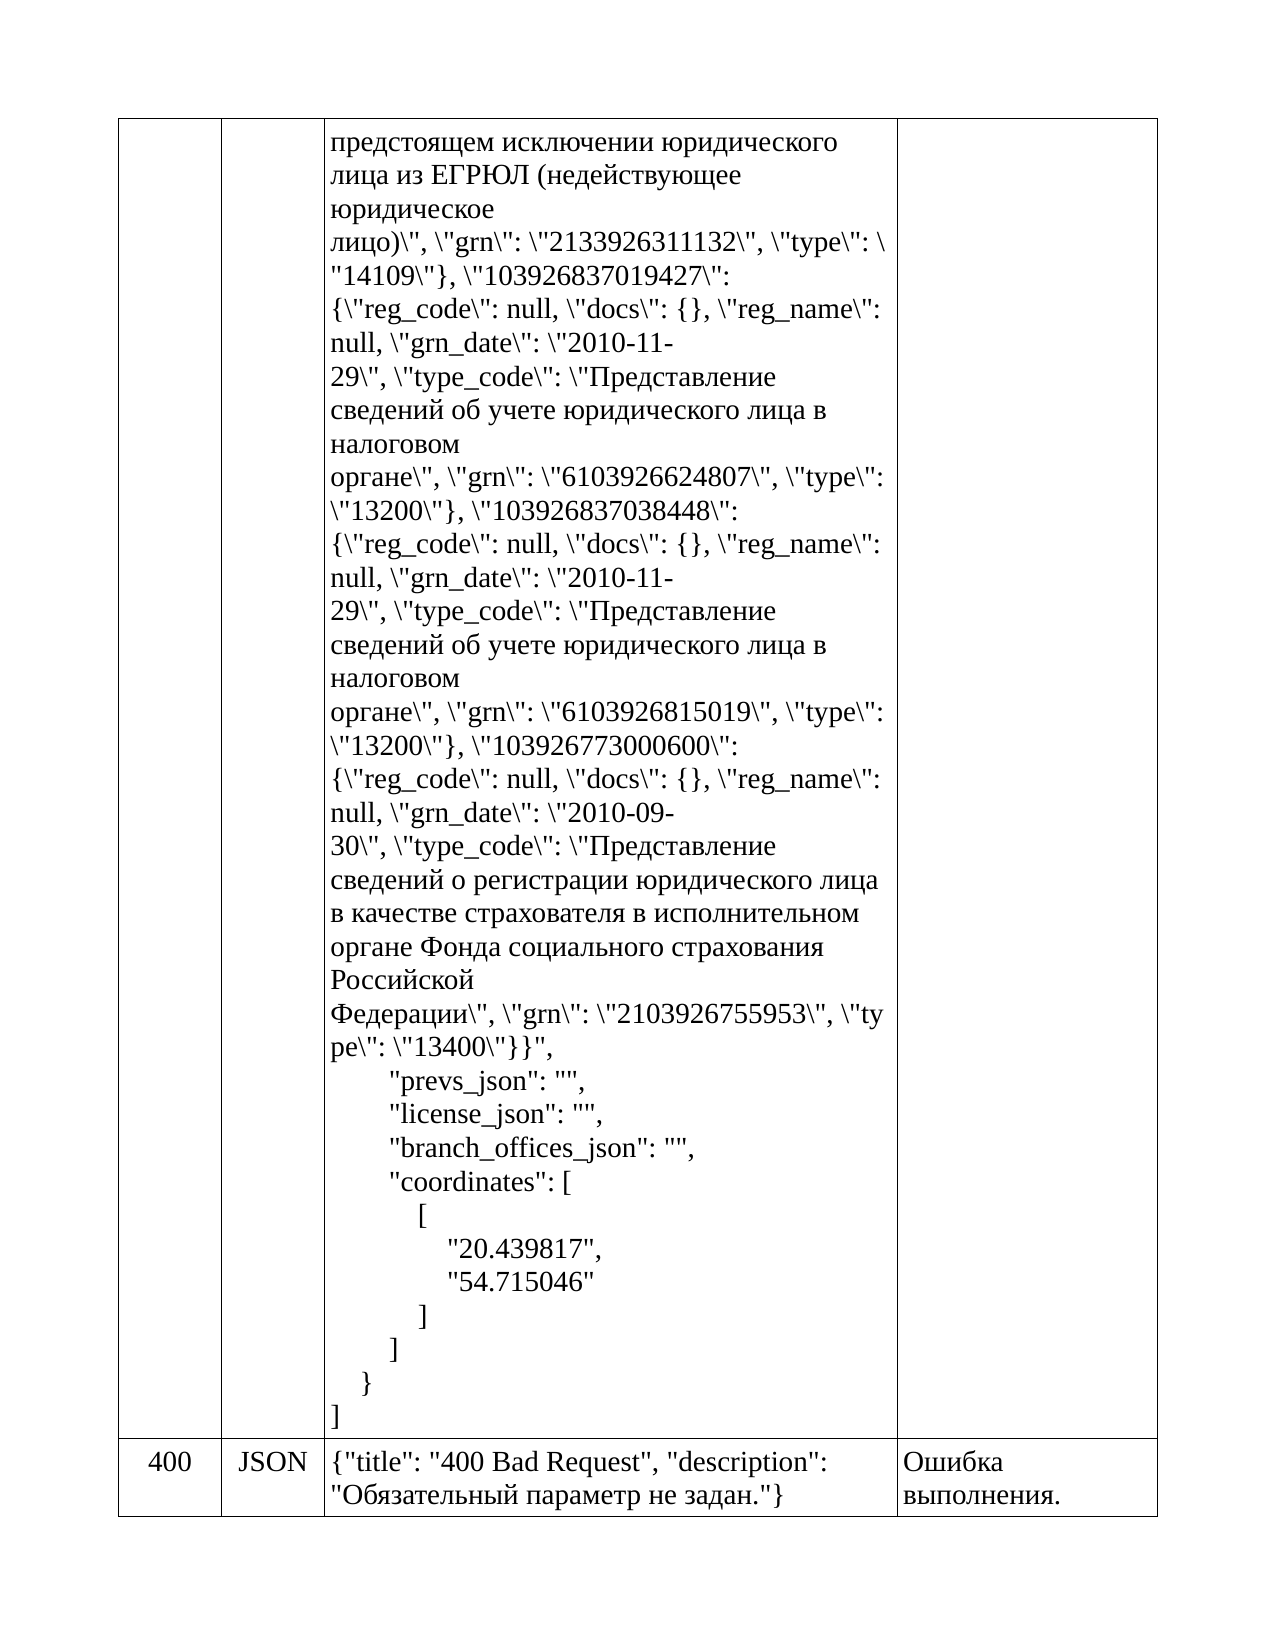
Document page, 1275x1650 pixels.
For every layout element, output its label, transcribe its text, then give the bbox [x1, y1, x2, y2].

table_cell [898, 119, 1157, 1438]
table_cell [119, 119, 221, 1438]
table_cell предстоящем исключении юридического лица из ЕГРЮЛ (недействующее юридическое лицо)\", \"grn\": \"2133926311132\", \"type\": \"14109\"}, \"103926837019427\": {\"reg_code\": null, \"docs\": {}, \"reg_name\": null, \"grn_date\": \"2010-11-29\", \"type_code\": \"Представление сведений об учете юридического лица в налоговом органе\", \"grn\": \"6103926624807\", \"type\": \"13200\"}, \"103926837038448\": {\"reg_code\": null, \"docs\": {}, \"reg_name\": null, \"grn_date\": \"2010-11-29\", \"type_code\": \"Представление сведений об учете юридического лица в налоговом органе\", \"grn\": \"6103926815019\", \"type\": \"13200\"}, \"103926773000600\": {\"reg_code\": null, \"docs\": {}, \"reg_name\": null, \"grn_date\": \"2010-09-30\", \"type_code\": \"Представление сведений о регистрации юридического лица в качестве страхователя в исполнительном органе Фонда социального страхования Российской Федерации\", \"grn\": \"2103926755953\", \"type\": \"13400\"}}", "prevs_json": "", "license_json": "", "branch_offices_json": "", "coordinates": [ [ "20.439817", "54.715046" ] ] } ] [325, 119, 897, 1438]
table_cell [222, 119, 324, 1438]
table_cell 400 [119, 1439, 221, 1516]
table_cell Ошибка выполнения. [898, 1439, 1157, 1516]
table_cell {"title": "400 Bad Request", "description": "Обязательный параметр не задан."} [325, 1439, 897, 1516]
table_cell JSON [222, 1439, 324, 1516]
